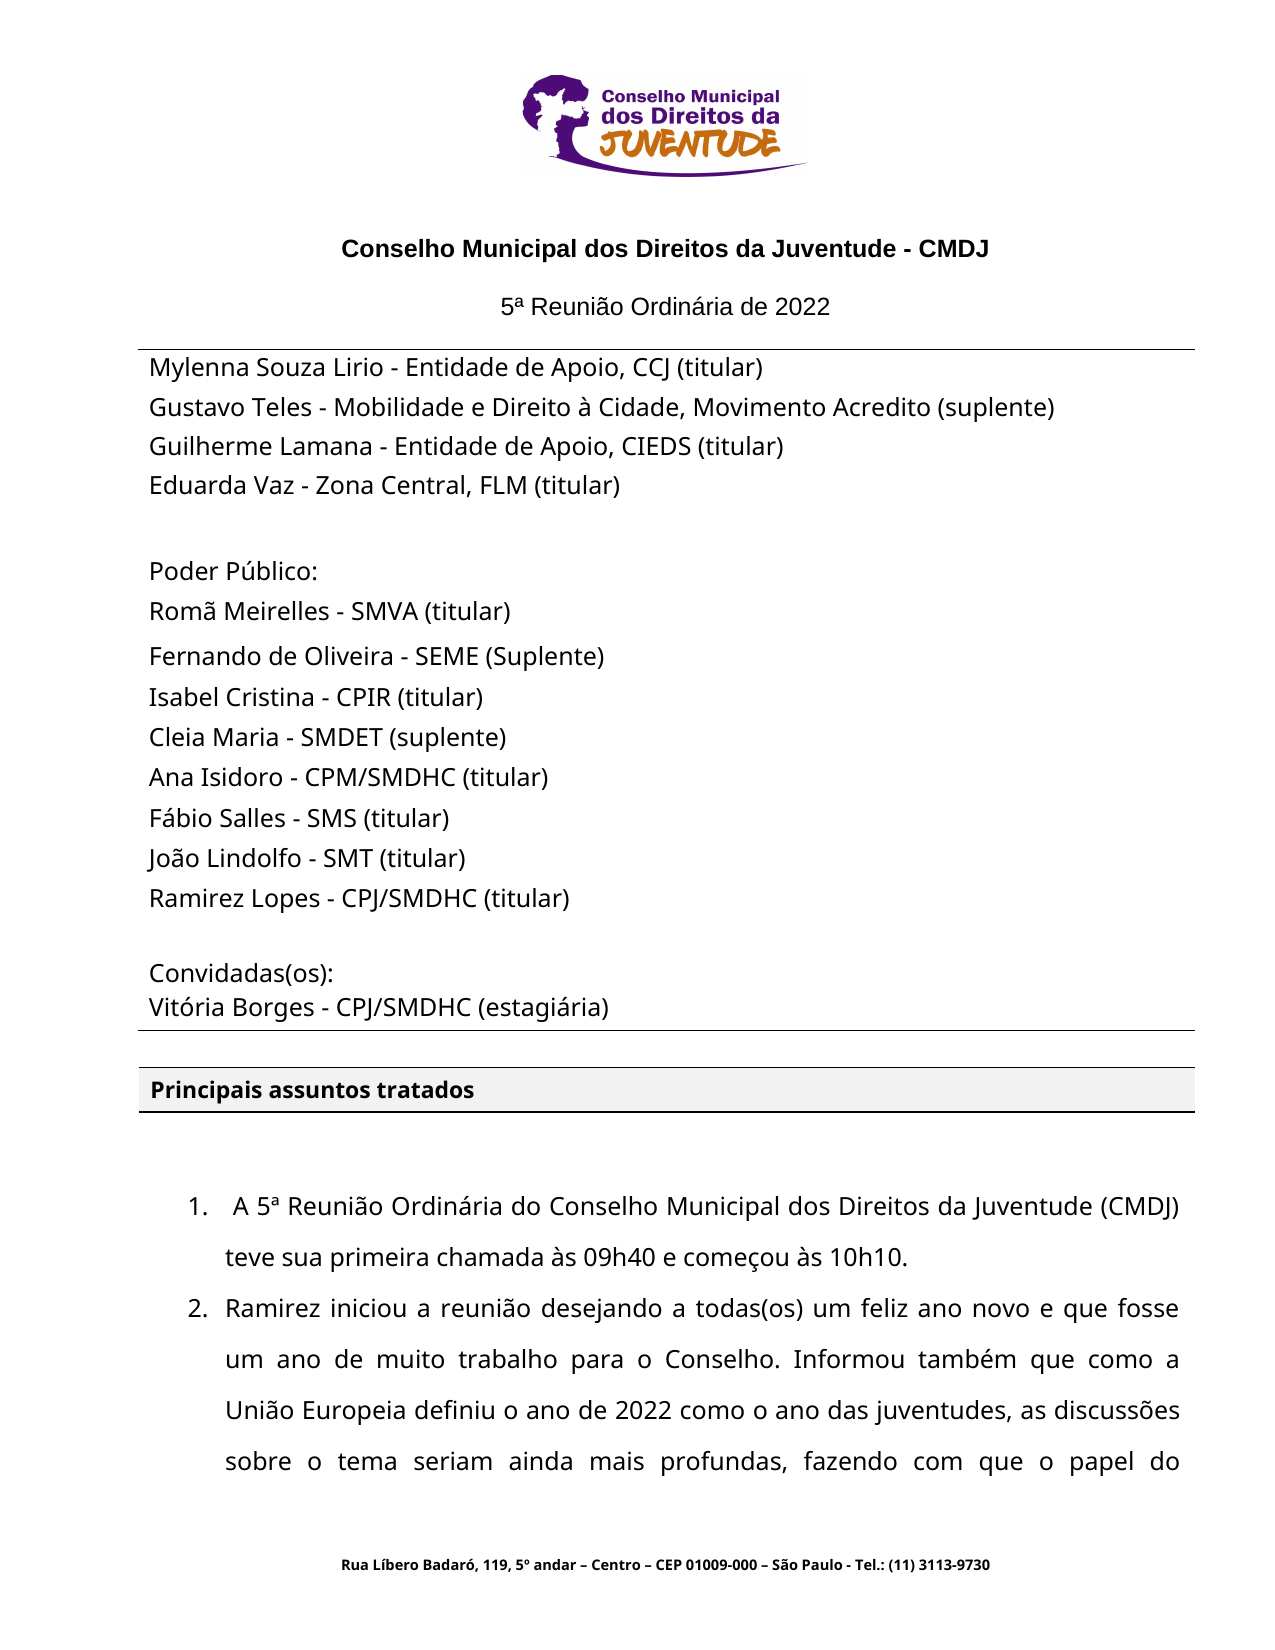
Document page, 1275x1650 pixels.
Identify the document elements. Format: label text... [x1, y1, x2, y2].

list Ramirez iniciou a reunião desejando a todas(os) um feliz ano novo e que fosse um ano de muito trabalho para o Conselho. Informou também que como a União Europeia definiu o ano de 2022 como o ano das juventudes, as discussões sobre o tema seriam ainda mais profundas, fazendo com que o papel do [187, 1291, 1181, 1478]
table_cell Mylenna Souza Lirio - Entidade de Apoio, CCJ (titular) Gustavo Teles - Mobilidade e Direito à Cidade, Movimento Acredito (suplente) Guilherme Lamana - Entidade de Apoio, CIEDS (titular) Eduarda Vaz - Zona Central, FLM (titular) Poder Público: Romã Meirelles - SMVA (titular) Fernando de Oliveira - SEME (Suplente) Isabel Cristina - CPIR (titular) Cleia Maria - SMDET (suplente) Ana Isidoro - CPM/SMDHC (titular) Fábio Salles - SMS (titular) João Lindolfo - SMT (titular) Ramirez Lopes - CPJ/SMDHC (titular) Convidadas(os): Vitória Borges - CPJ/SMDHC (estagiária) [138, 350, 1195, 1030]
list A 5ª Reunião Ordinária do Conselho Municipal dos Direitos da Juventude (CMDJ) teve sua primeira chamada às 09h40 e começou às 10h10. [187, 1188, 1181, 1274]
table_header Principais assuntos tratados [139, 1068, 1195, 1111]
picture [522, 75, 809, 177]
